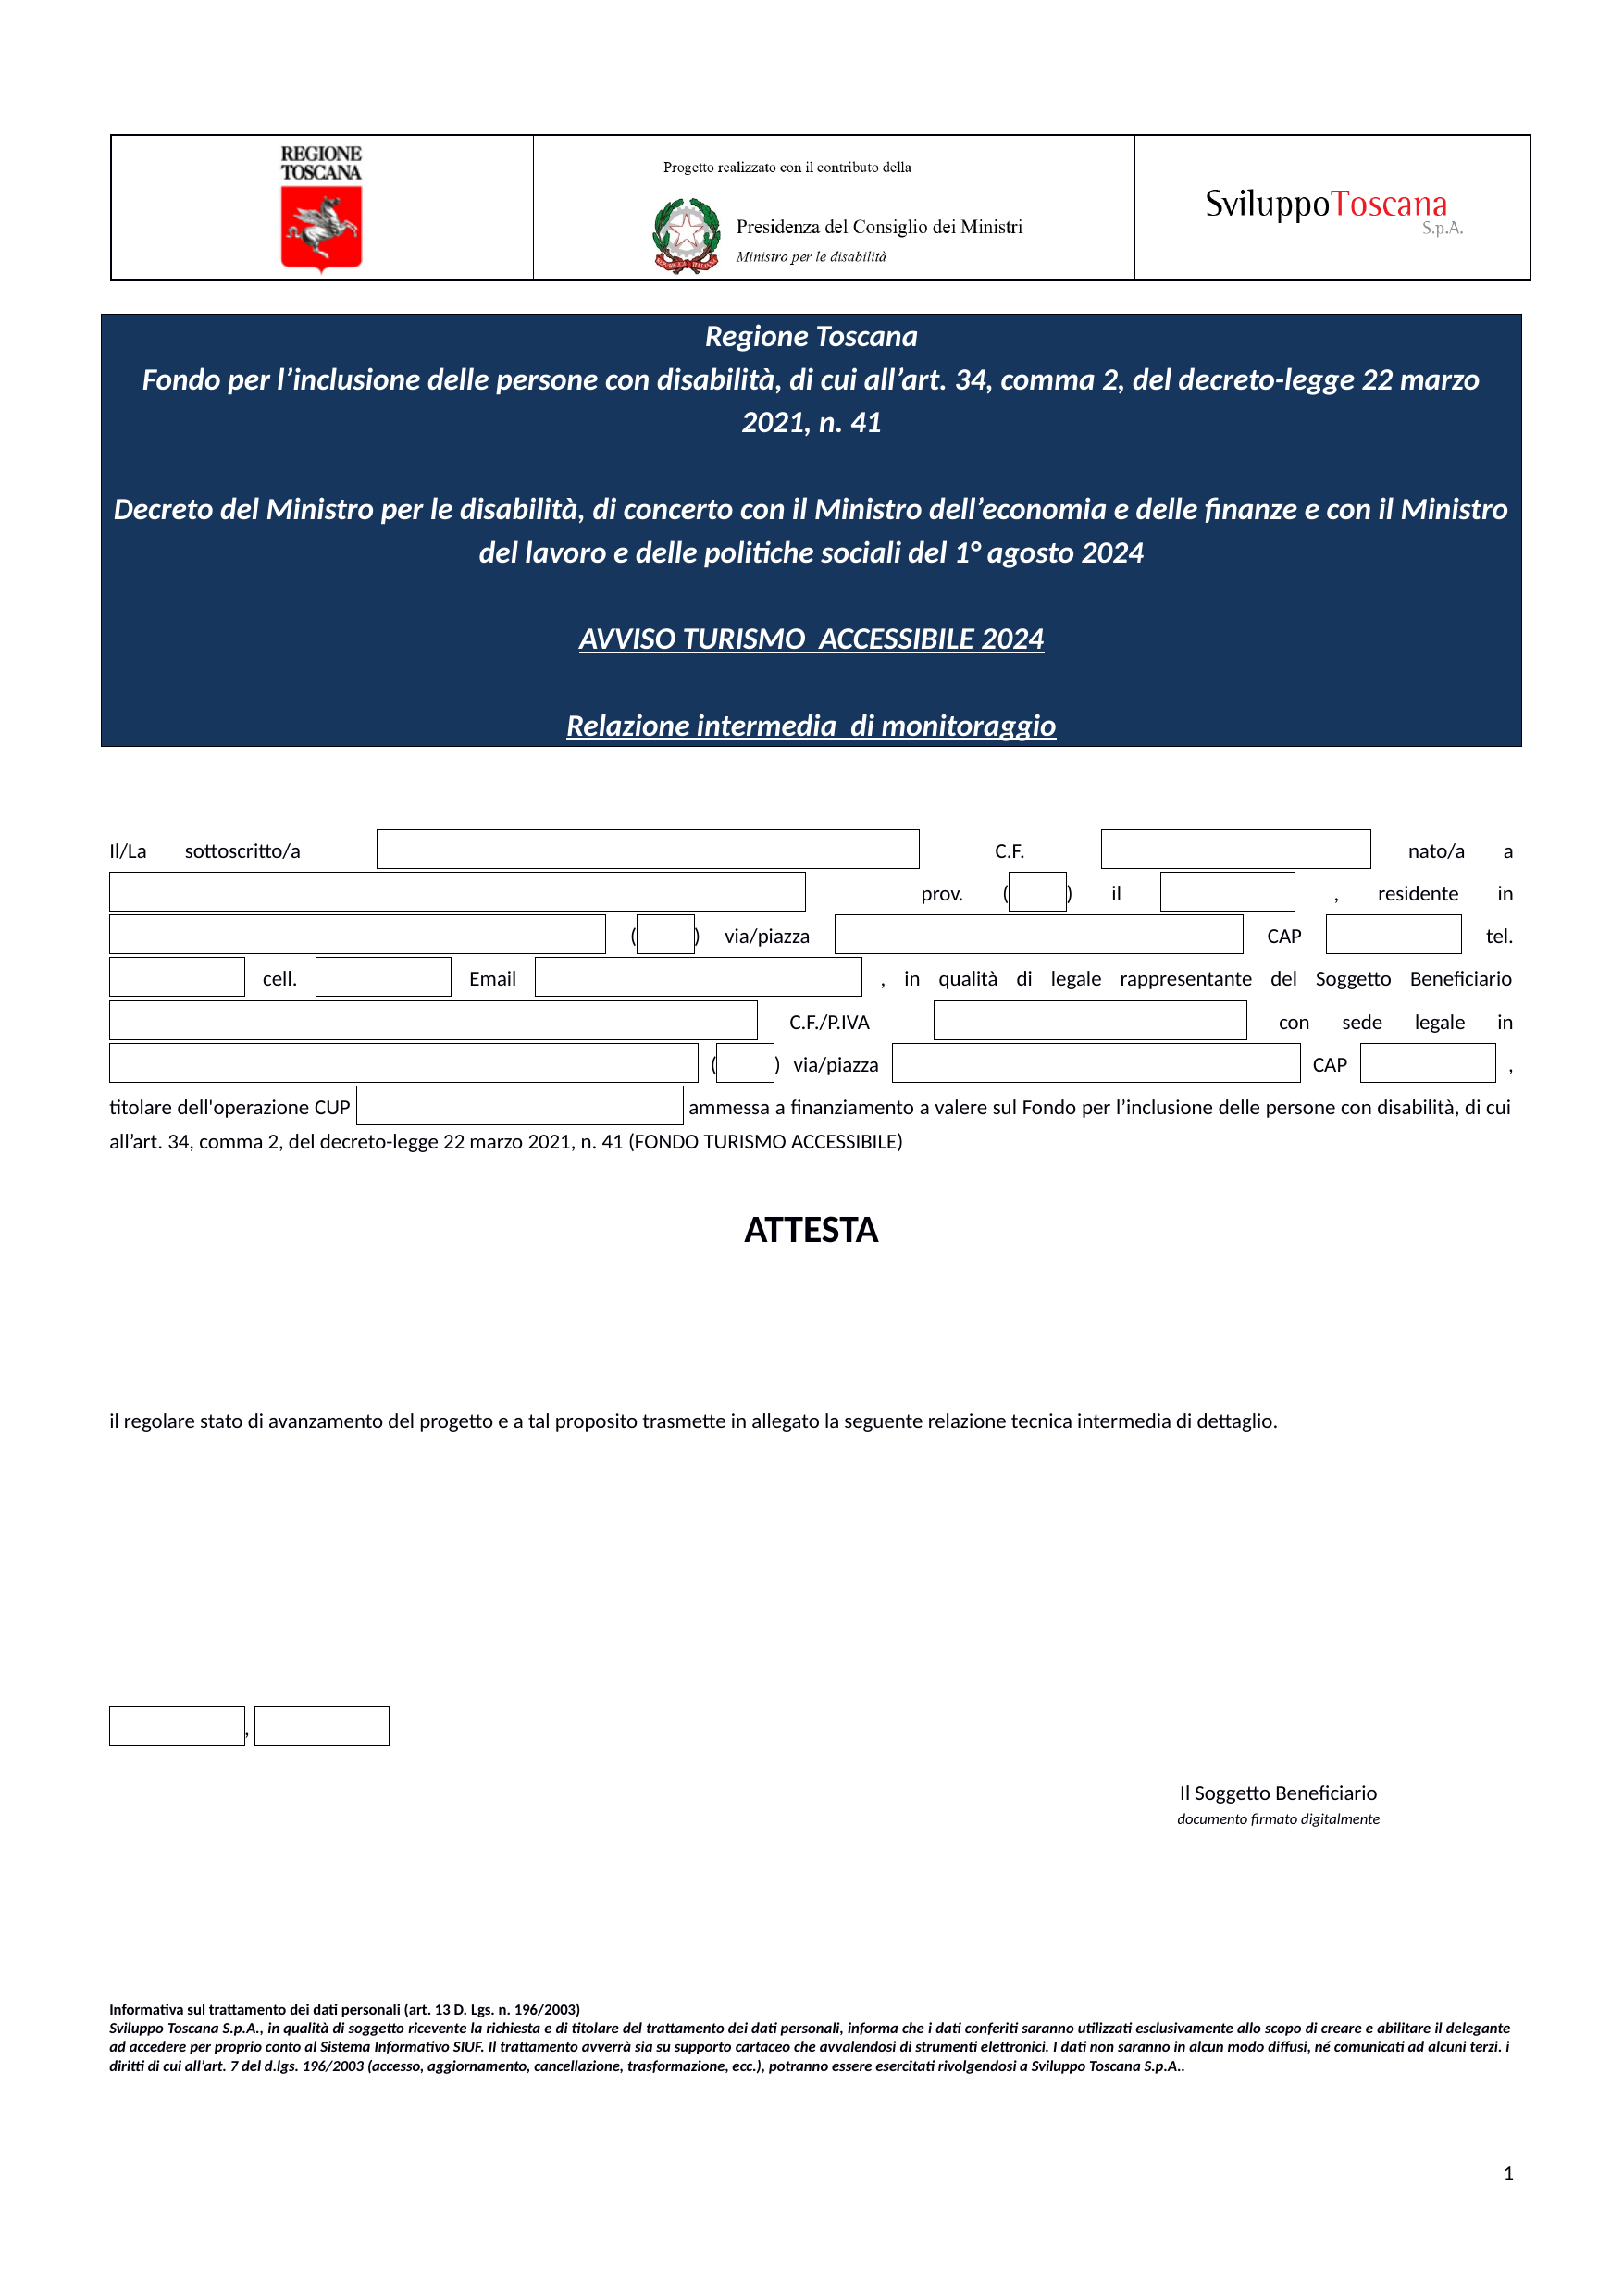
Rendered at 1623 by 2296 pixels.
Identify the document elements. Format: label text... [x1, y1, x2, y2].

text Decreto del Ministro per le disabilità, di concerto con il Ministro dell’economia e delle finanze e con il Ministro del lavoro e delle politiche sociali del 1° agosto 2024 [102, 487, 1521, 570]
picture [278, 145, 365, 277]
text , [245, 1706, 254, 1745]
text documento firmato digitalmente [1044, 1809, 1514, 1828]
picture [639, 153, 1036, 278]
text il regolare stato di avanzamento del progetto e a tal proposito trasmette in allegato la seguente relazione tecnica intermedia di dettaglio. [109, 1408, 1514, 1433]
text [390, 1706, 1514, 1745]
text Sviluppo Toscana S.p.A., in qualità di soggetto ricevente la richiesta e di titolare del trattamento dei dati personali, informa che i dati conferiti saranno utilizzati esclusivamente allo scopo di creare e abilitare il delegante ad accedere per proprio conto al Sistema Informativo SIUF. Il trattamento avverrà sia su supporto cartaceo che avvalendosi di strumenti elettronici. I dati non saranno in alcun modo diffusi, né comunicati ad alcuni terzi. i diritti di cui all’art. 7 del d.lgs. 196/2003 (accesso, aggiornamento, cancellazione, trasformazione, ecc.), potranno essere esercitati rivolgendosi a Sviluppo Toscana S.p.A.. [109, 2018, 1514, 2075]
text ATTESTA [109, 1205, 1514, 1252]
text Regione Toscana [102, 315, 1521, 354]
text Il Soggetto Beneficiario [1044, 1780, 1514, 1806]
text Fondo per l’inclusione delle persone con disabilità, di cui all’art. 34, comma 2, del decreto-legge 22 marzo 2021, n. 41 [102, 357, 1521, 441]
text Informativa sul trattamento dei dati personali (art. 13 D. Lgs. n. 196/2003) [109, 2000, 1514, 2018]
text AVVISO TURISMO ACCESSIBILE 2024 [102, 616, 1521, 657]
text Relazione intermedia di monitoraggio [102, 703, 1521, 746]
picture [1198, 183, 1466, 238]
text Il/La sottoscritto/a C.F. nato/a a prov. () il , residente in () via/piazza CAP tel. cell. Email , in qualità di legale rappresentante del Soggetto Beneficiario C.F./P.IVA con sede legale in () via/piazza CAP , titolare dell'operazione CUP ammessa a finanziamento a valere sul Fondo per l’inclusione delle persone con disabilità, di cui all’art. 34, comma 2, del decreto-legge 22 marzo 2021, n. 41 (FONDO TURISMO ACCESSIBILE) [109, 829, 1514, 1154]
